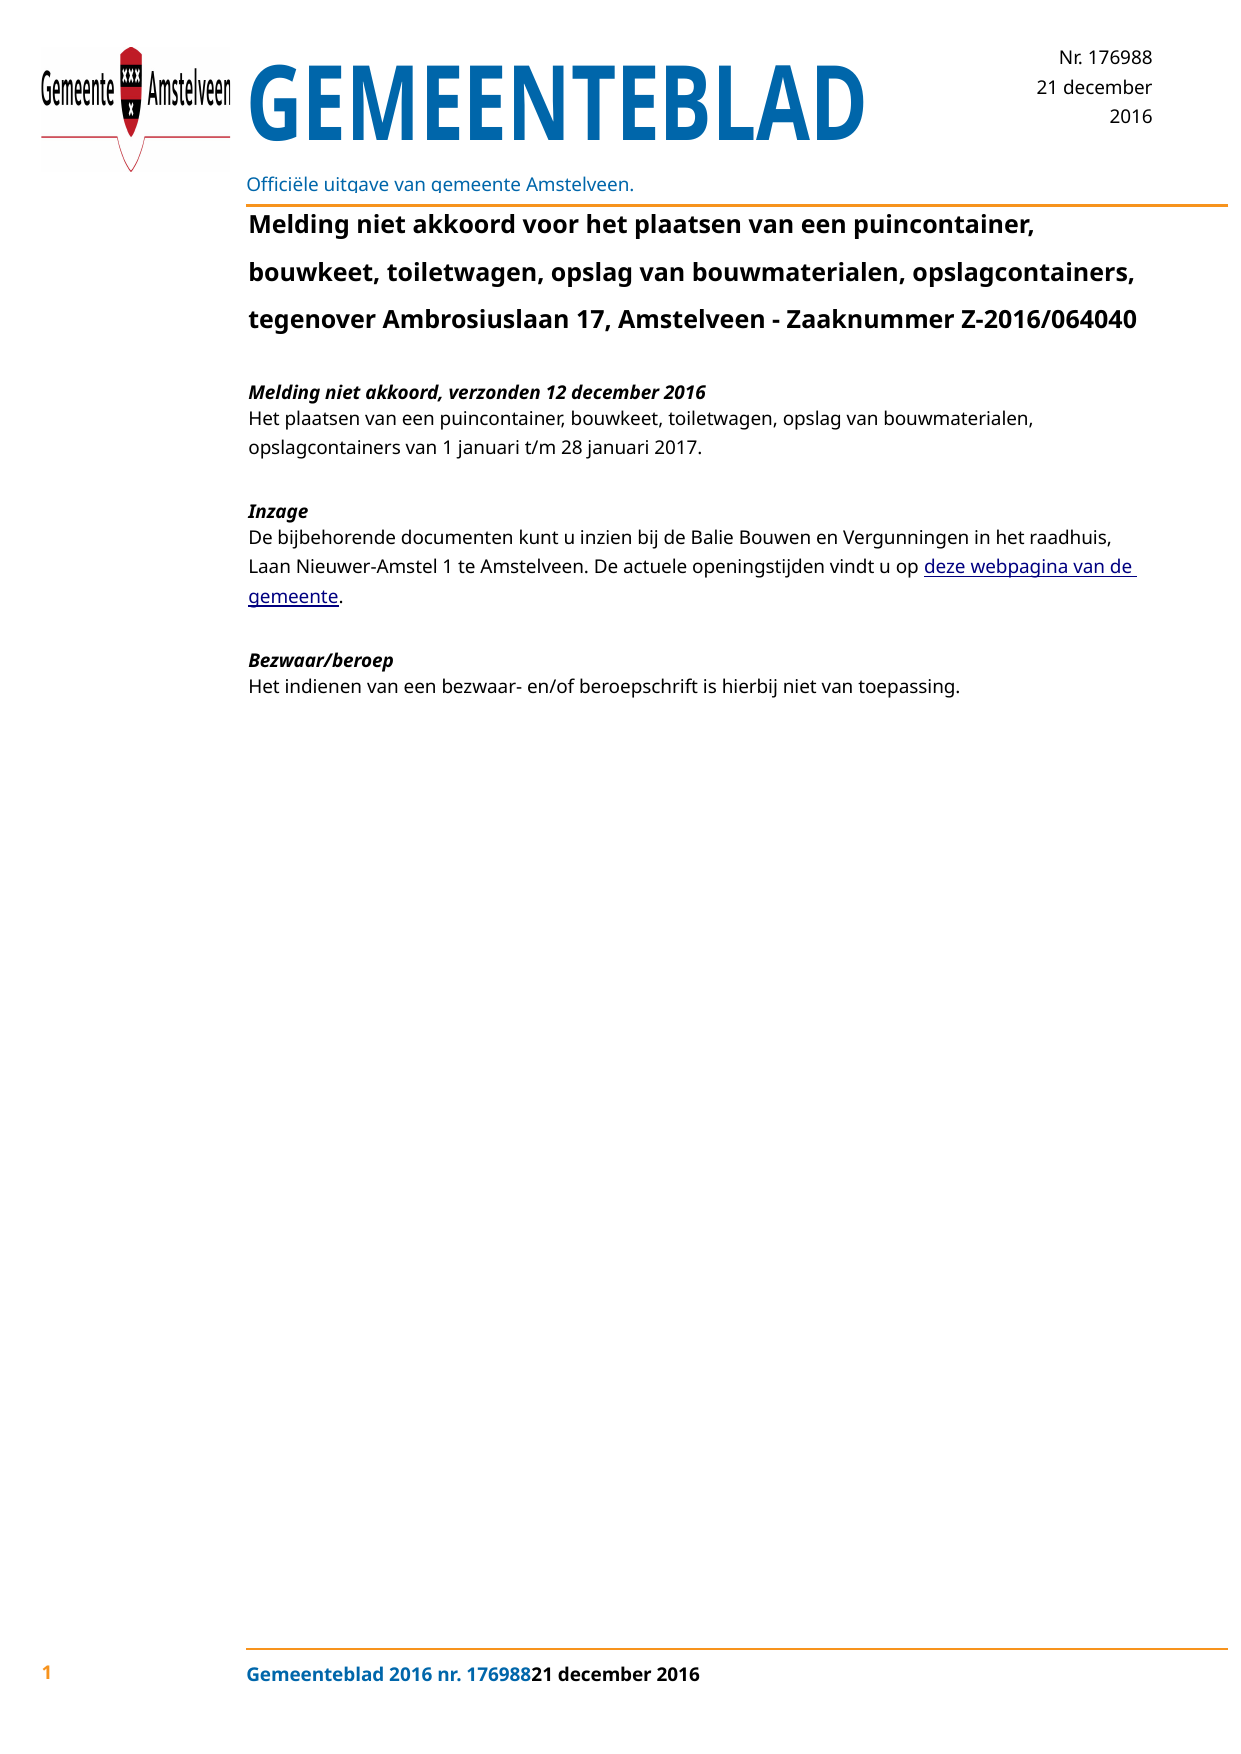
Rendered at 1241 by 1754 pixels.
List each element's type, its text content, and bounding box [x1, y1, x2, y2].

text Melding niet akkoord, verzonden 12 december 2016 [248, 379, 1152, 405]
text Het indienen van een bezwaar- en/of beroepschrift is hierbij niet van toepassing. [248, 673, 1152, 699]
text Melding niet akkoord voor het plaatsen van een puincontainer, bouwkeet, toiletwagen, opslag van bouwmaterialen, opslagcontainers, tegenover Ambrosiuslaan 17, Amstelveen - Zaaknummer Z-2016/064040 [248, 207, 1152, 336]
picture [41, 47, 231, 172]
text Bezwaar/beroep [248, 647, 1152, 673]
text De bijbehorende documenten kunt u inzien bij de Balie Bouwen en Vergunningen in het raadhuis, Laan Nieuwer-Amstel 1 te Amstelveen. De actuele openingstijden vindt u op deze webpagina van de gemeente. [248, 524, 1152, 609]
text Het plaatsen van een puincontainer, bouwkeet, toiletwagen, opslag van bouwmaterialen, opslagcontainers van 1 januari t/m 28 januari 2017. [248, 405, 1152, 460]
text Inzage [248, 498, 1152, 524]
